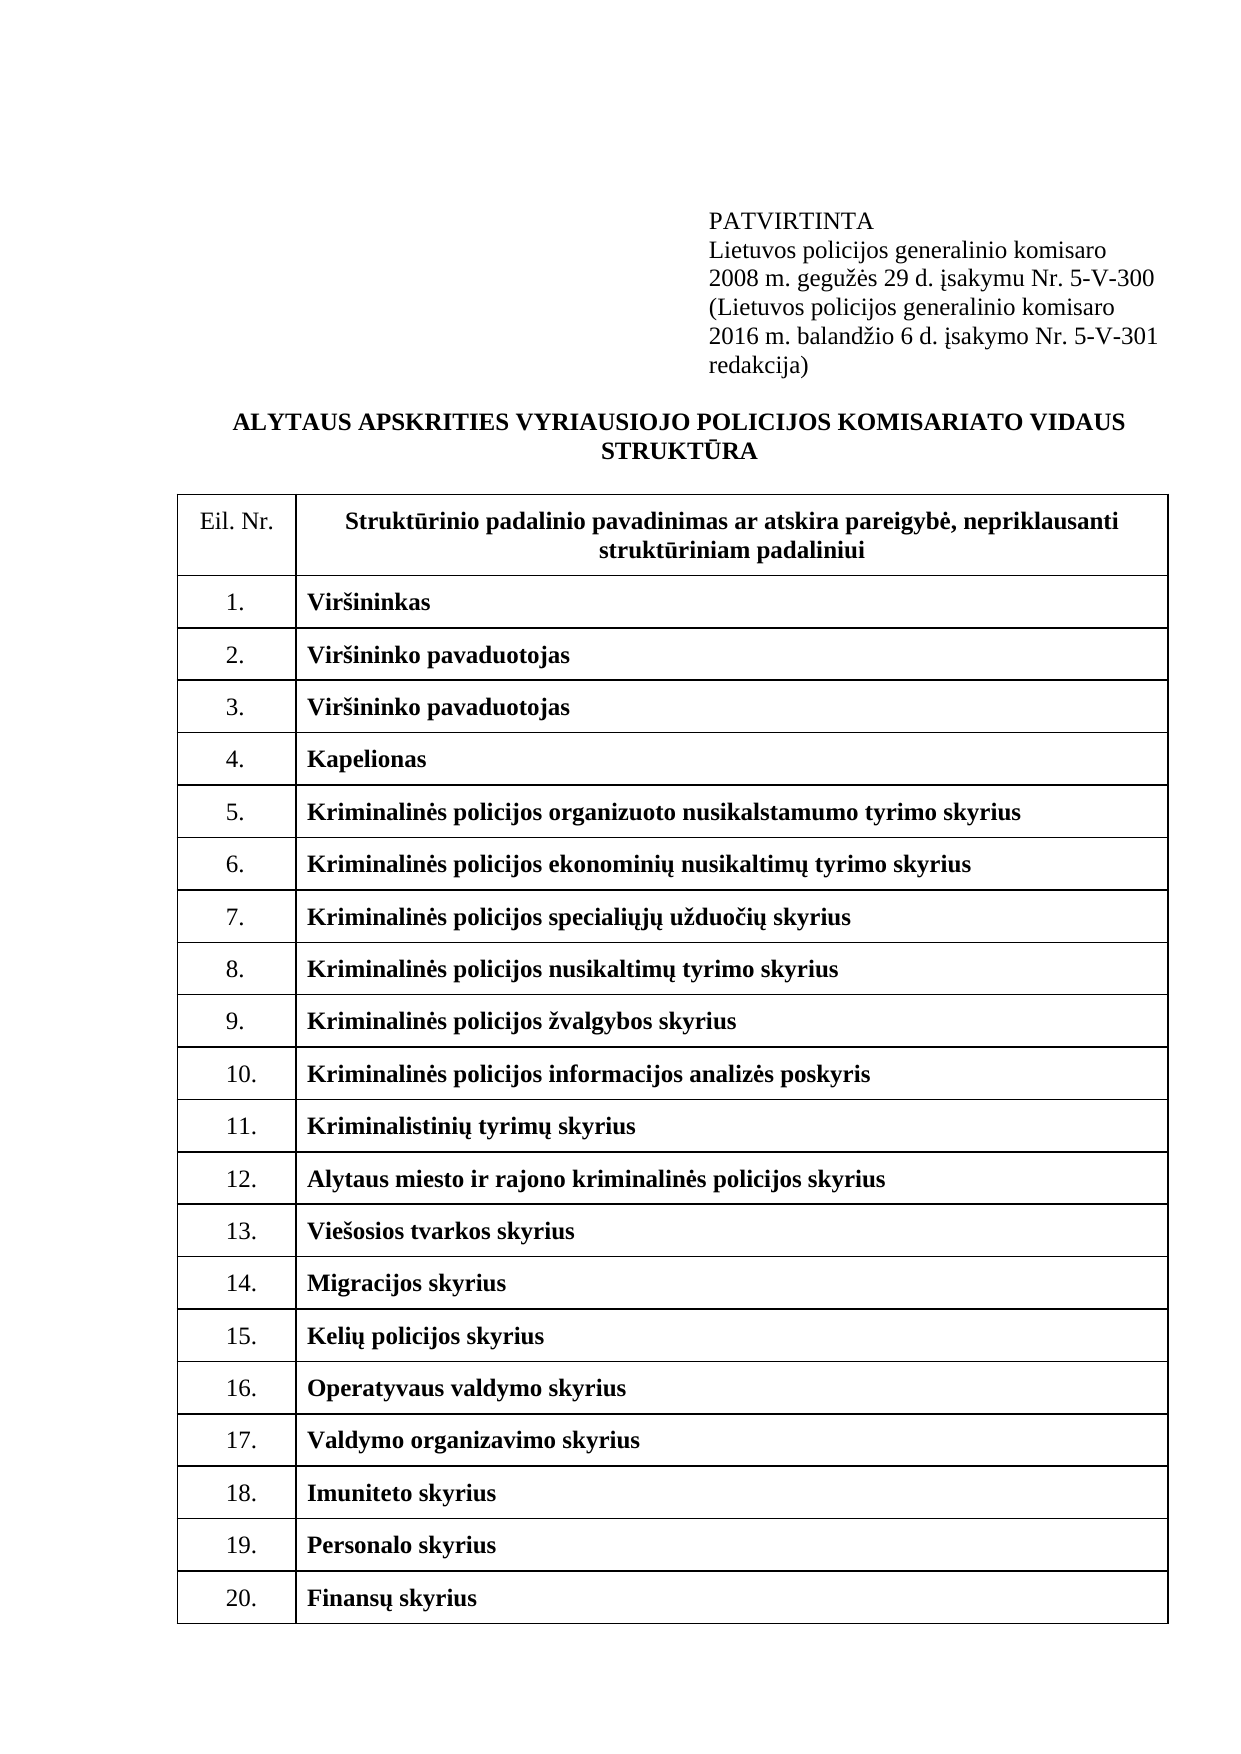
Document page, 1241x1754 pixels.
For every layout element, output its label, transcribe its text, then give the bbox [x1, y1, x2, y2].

table_cell Migracijos skyrius [297, 1257, 1167, 1308]
table_cell Finansų skyrius [297, 1572, 1167, 1622]
text ALYTAUS APSKRITIES VYRIAUSIOJO POLICIJOS KOMISARIATO VIDAUS STRUKTŪRA [177, 407, 1181, 465]
table_cell Alytaus miesto ir rajono kriminalinės policijos skyrius [297, 1153, 1167, 1203]
table_cell Kriminalinės policijos specialiųjų užduočių skyrius [297, 891, 1167, 941]
table_cell 10. [178, 1048, 295, 1098]
text 2016 m. balandžio 6 d. įsakymo Nr. 5-V-301 [709, 321, 1181, 350]
table_cell Viršininko pavaduotojas [297, 681, 1167, 732]
table_cell Imuniteto skyrius [297, 1467, 1167, 1518]
text (Lietuvos policijos generalinio komisaro [709, 292, 1181, 321]
table_cell Viršininko pavaduotojas [297, 629, 1167, 679]
table_cell 17. [178, 1415, 295, 1465]
table_header Eil. Nr. [178, 495, 295, 574]
table_cell Valdymo organizavimo skyrius [297, 1415, 1167, 1465]
text PATVIRTINTA [709, 206, 1181, 235]
table_cell 5. [178, 786, 295, 837]
table_cell Kapelionas [297, 733, 1167, 784]
text redakcija) [709, 350, 1181, 378]
table_cell 12. [178, 1153, 295, 1203]
table_cell 4. [178, 733, 295, 784]
table_cell 7. [178, 891, 295, 941]
table_cell 3. [178, 681, 295, 732]
text Lietuvos policijos generalinio komisaro [709, 235, 1181, 263]
table_cell Viršininkas [297, 576, 1167, 627]
table_cell 16. [178, 1362, 295, 1413]
table_cell 15. [178, 1310, 295, 1361]
table_cell Operatyvaus valdymo skyrius [297, 1362, 1167, 1413]
table_cell 9. [178, 995, 295, 1046]
table_cell Kriminalinės policijos ekonominių nusikaltimų tyrimo skyrius [297, 838, 1167, 889]
table_cell 1. [178, 576, 295, 627]
text 2008 m. gegužės 29 d. įsakymu Nr. 5-V-300 [709, 263, 1181, 292]
table_cell 2. [178, 629, 295, 679]
table_cell 6. [178, 838, 295, 889]
table_cell 14. [178, 1257, 295, 1308]
table_cell 11. [178, 1100, 295, 1151]
table_cell 8. [178, 943, 295, 994]
table_cell Kriminalinės policijos organizuoto nusikalstamumo tyrimo skyrius [297, 786, 1167, 837]
table_cell 13. [178, 1205, 295, 1256]
table_cell 20. [178, 1572, 295, 1622]
table_header Struktūrinio padalinio pavadinimas ar atskira pareigybė, nepriklausanti struktūriniam padaliniui [297, 495, 1167, 574]
table_cell 19. [178, 1519, 295, 1570]
table_cell Viešosios tvarkos skyrius [297, 1205, 1167, 1256]
table_cell Kriminalinės policijos nusikaltimų tyrimo skyrius [297, 943, 1167, 994]
table_cell Kriminalistinių tyrimų skyrius [297, 1100, 1167, 1151]
table_cell Kriminalinės policijos žvalgybos skyrius [297, 995, 1167, 1046]
table_cell 18. [178, 1467, 295, 1518]
table_cell Kelių policijos skyrius [297, 1310, 1167, 1361]
table_cell Kriminalinės policijos informacijos analizės poskyris [297, 1048, 1167, 1098]
table_cell Personalo skyrius [297, 1519, 1167, 1570]
